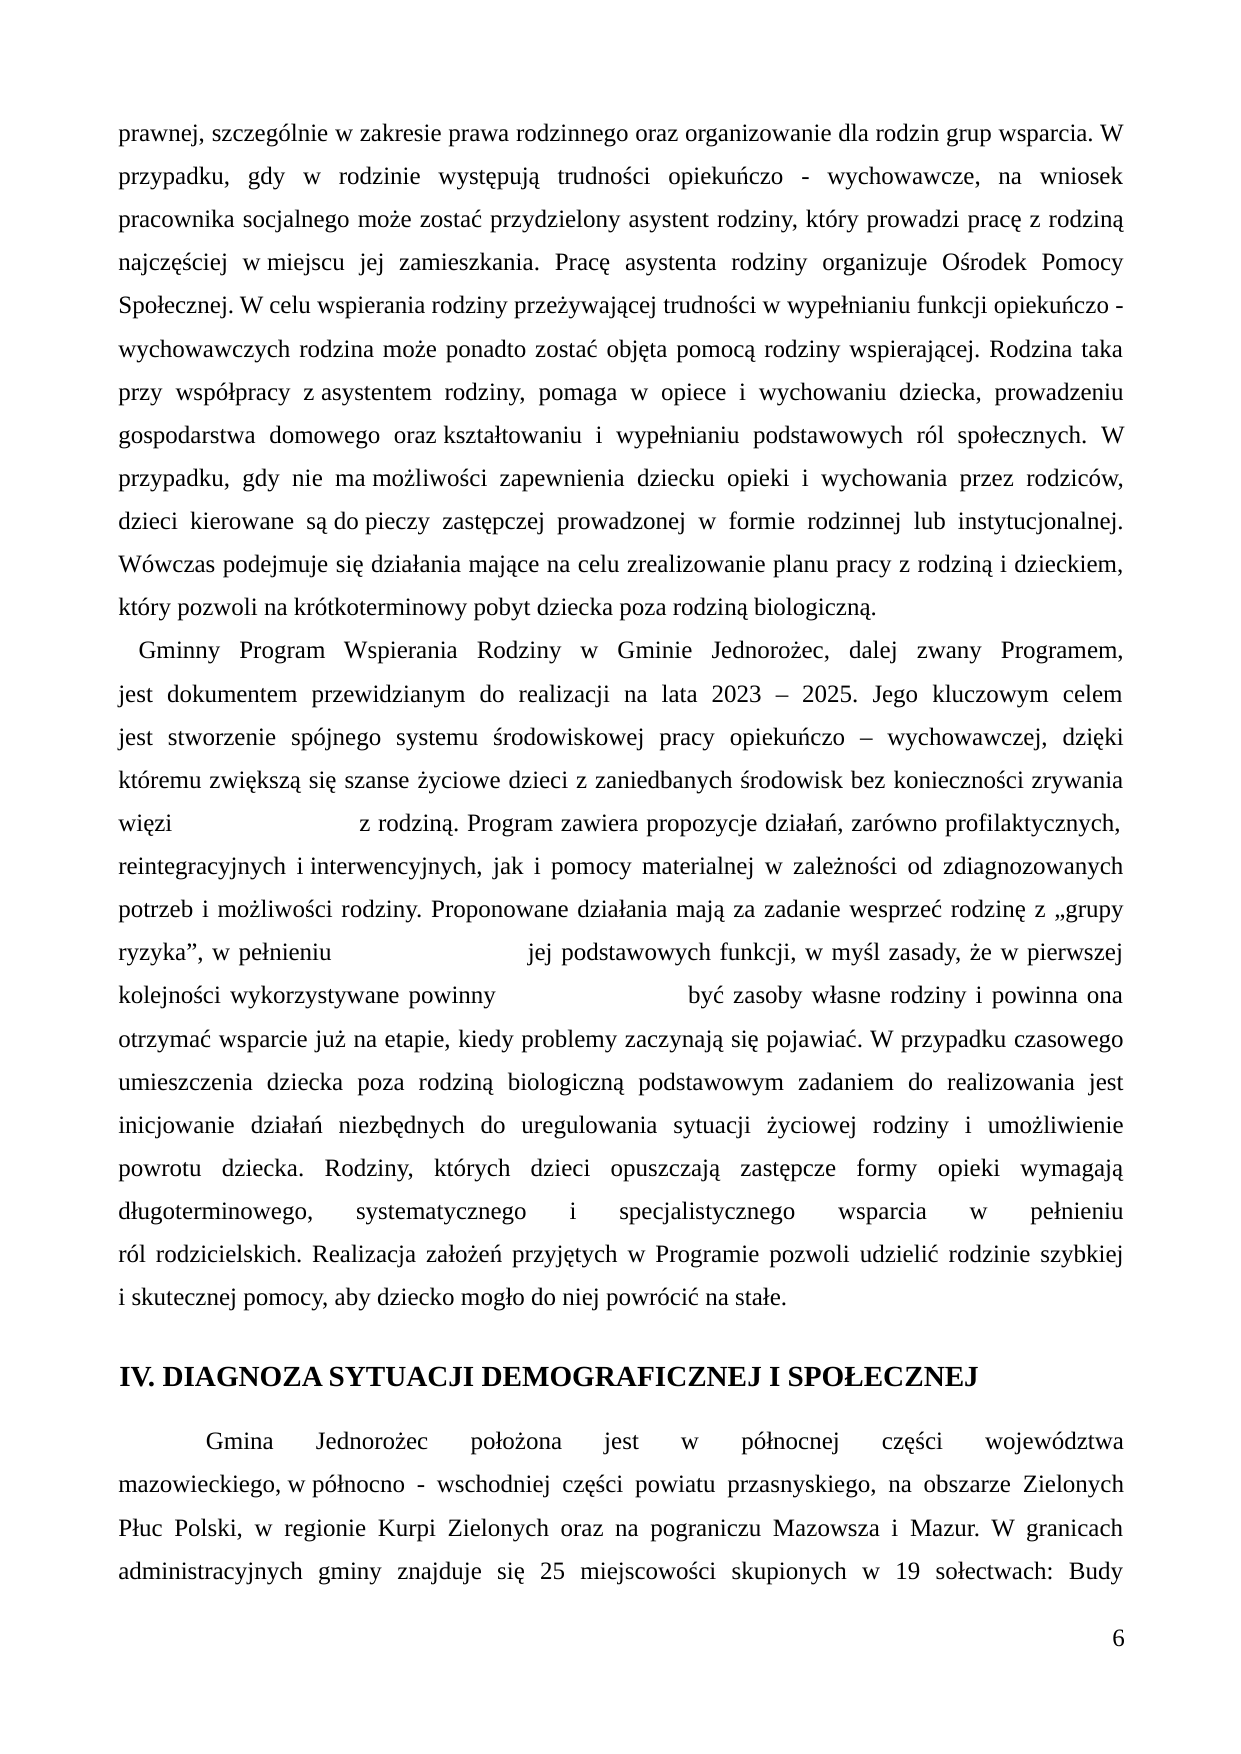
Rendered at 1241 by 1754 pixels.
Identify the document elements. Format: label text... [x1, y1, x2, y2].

table_header IV. DIAGNOZA SYTUACJI DEMOGRAFICZNEJ I SPOŁECZNEJ [118, 1359, 1124, 1398]
text prawnej, szczególnie w zakresie prawa rodzinnego oraz organizowanie dla rodzin grup wsparcia. W przypadku, gdy w rodzinie występują trudności opiekuńczo - wychowawcze, na wniosek pracownika socjalnego może zostać przydzielony asystent rodziny, który prowadzi pracę z rodziną najczęściej w miejscu jej zamieszkania. Pracę asystenta rodziny organizuje Ośrodek Pomocy Społecznej. W celu wspierania rodziny przeżywającej trudności w wypełnianiu funkcji opiekuńczo - wychowawczych rodzina może ponadto zostać objęta pomocą rodziny wspierającej. Rodzina taka przy współpracy z asystentem rodziny, pomaga w opiece i wychowaniu dziecka, prowadzeniu gospodarstwa domowego oraz kształtowaniu i wypełnianiu podstawowych ról społecznych. W przypadku, gdy nie ma możliwości zapewnienia dziecku opieki i wychowania przez rodziców, dzieci kierowane są do pieczy zastępczej prowadzonej w formie rodzinnej lub instytucjonalnej. Wówczas podejmuje się działania mające na celu zrealizowanie planu pracy z rodziną i dzieckiem, który pozwoli na krótkoterminowy pobyt dziecka poza rodziną biologiczną. [118, 118, 1124, 621]
text Gmina Jednorożec położona jest w północnej części województwa mazowieckiego, w północno - wschodniej części powiatu przasnyskiego, na obszarze Zielonych Płuc Polski, w regionie Kurpi Zielonych oraz na pograniczu Mazowsza i Mazur. W granicach administracyjnych gminy znajduje się 25 miejscowości skupionych w 19 sołectwach: Budy [118, 1426, 1124, 1584]
text Gminny Program Wspierania Rodziny w Gminie Jednorożec, dalej zwany Programem, jest dokumentem przewidzianym do realizacji na lata 2023 – 2025. Jego kluczowym celem jest stworzenie spójnego systemu środowiskowej pracy opiekuńczo – wychowawczej, dzięki któremu zwiększą się szanse życiowe dzieci z zaniedbanych środowisk bez konieczności zrywania więzi z rodziną. Program zawiera propozycje działań, zarówno profilaktycznych, reintegracyjnych i interwencyjnych, jak i pomocy materialnej w zależności od zdiagnozowanych potrzeb i możliwości rodziny. Proponowane działania mają za zadanie wesprzeć rodzinę z „grupy ryzyka”, w pełnieniu jej podstawowych funkcji, w myśl zasady, że w pierwszej kolejności wykorzystywane powinny być zasoby własne rodziny i powinna ona otrzymać wsparcie już na etapie, kiedy problemy zaczynają się pojawiać. W przypadku czasowego umieszczenia dziecka poza rodziną biologiczną podstawowym zadaniem do realizowania jest inicjowanie działań niezbędnych do uregulowania sytuacji życiowej rodziny i umożliwienie powrotu dziecka. Rodziny, których dzieci opuszczają zastępcze formy opieki wymagają długoterminowego, systematycznego i specjalistycznego wsparcia w pełnieniu ról rodzicielskich. Realizacja założeń przyjętych w Programie pozwoli udzielić rodzinie szybkiej i skutecznej pomocy, aby dziecko mogło do niej powrócić na stałe. [118, 636, 1124, 1311]
